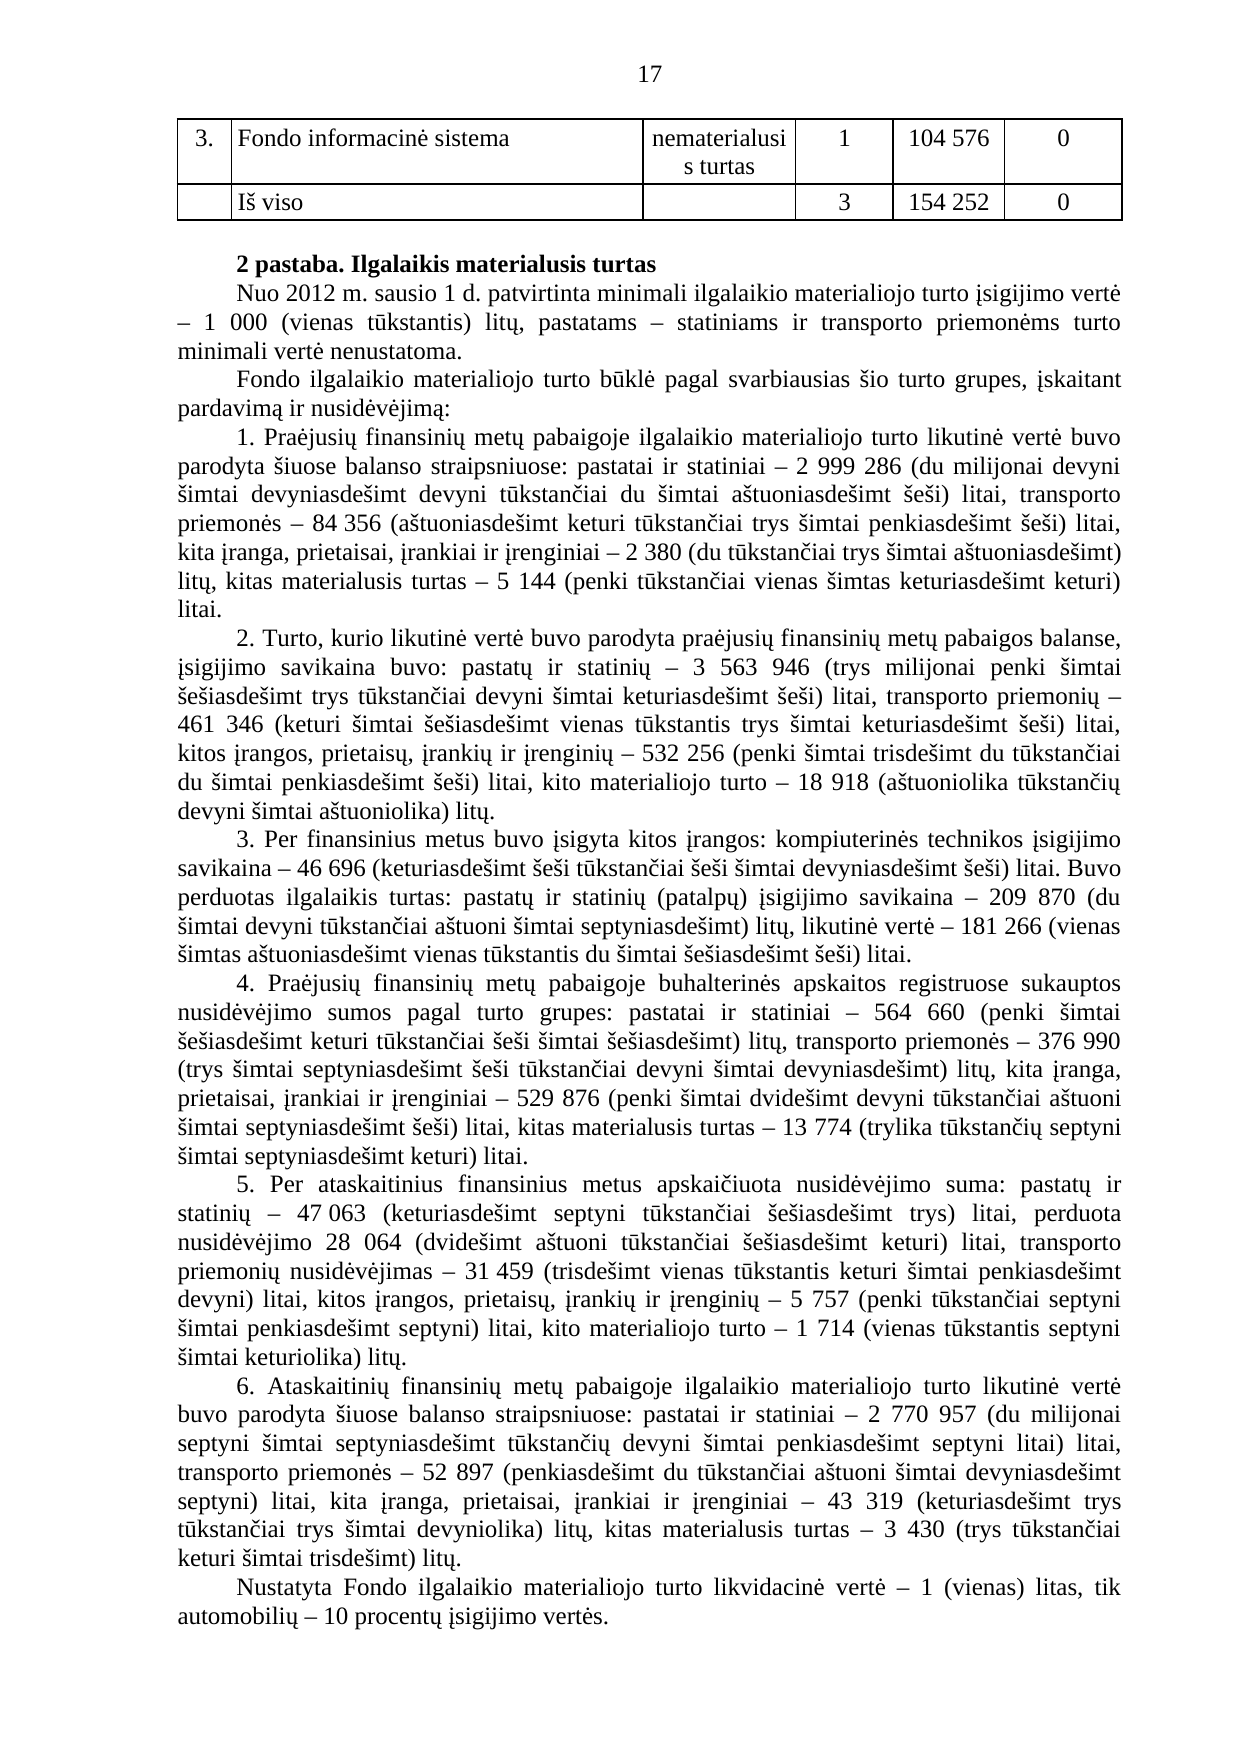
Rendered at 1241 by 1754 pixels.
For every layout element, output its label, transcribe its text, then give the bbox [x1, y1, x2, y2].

table_cell Fondo informacinė sistema [232, 120, 642, 183]
text Nustatyta Fondo ilgalaikio materialiojo turto likvidacinė vertė – 1 (vienas) litas, tik automobilių – 10 procentų įsigijimo vertės. [177, 1572, 1122, 1629]
text 1. Praėjusių finansinių metų pabaigoje ilgalaikio materialiojo turto likutinė vertė buvo parodyta šiuose balanso straipsniuose: pastatai ir statiniai – 2 999 286 (du milijonai devyni šimtai devyniasdešimt devyni tūkstančiai du šimtai aštuoniasdešimt šeši) litai, transporto priemonės – 84 356 (aštuoniasdešimt keturi tūkstančiai trys šimtai penkiasdešimt šeši) litai, kita įranga, prietaisai, įrankiai ir įrenginiai – 2 380 (du tūkstančiai trys šimtai aštuoniasdešimt) litų, kitas materialusis turtas – 5 144 (penki tūkstančiai vienas šimtas keturiasdešimt keturi) litai. [177, 422, 1122, 623]
table_cell 104 576 [894, 120, 1004, 183]
table_cell 1 [796, 120, 892, 183]
table_cell [178, 185, 231, 219]
text 4. Praėjusių finansinių metų pabaigoje buhalterinės apskaitos registruose sukauptos nusidėvėjimo sumos pagal turto grupes: pastatai ir statiniai – 564 660 (penki šimtai šešiasdešimt keturi tūkstančiai šeši šimtai šešiasdešimt) litų, transporto priemonės – 376 990 (trys šimtai septyniasdešimt šeši tūkstančiai devyni šimtai devyniasdešimt) litų, kita įranga, prietaisai, įrankiai ir įrenginiai – 529 876 (penki šimtai dvidešimt devyni tūkstančiai aštuoni šimtai septyniasdešimt šeši) litai, kitas materialusis turtas – 13 774 (trylika tūkstančių septyni šimtai septyniasdešimt keturi) litai. [177, 968, 1122, 1169]
table_cell 0 [1005, 120, 1121, 183]
table_cell 3 [796, 185, 892, 219]
text Fondo ilgalaikio materialiojo turto būklė pagal svarbiausias šio turto grupes, įskaitant pardavimą ir nusidėvėjimą: [177, 364, 1122, 422]
table_cell [644, 185, 795, 219]
text 5. Per ataskaitinius finansinius metus apskaičiuota nusidėvėjimo suma: pastatų ir statinių – 47 063 (keturiasdešimt septyni tūkstančiai šešiasdešimt trys) litai, perduota nusidėvėjimo 28 064 (dvidešimt aštuoni tūkstančiai šešiasdešimt keturi) litai, transporto priemonių nusidėvėjimas – 31 459 (trisdešimt vienas tūkstantis keturi šimtai penkiasdešimt devyni) litai, kitos įrangos, prietaisų, įrankių ir įrenginių – 5 757 (penki tūkstančiai septyni šimtai penkiasdešimt septyni) litai, kito materialiojo turto – 1 714 (vienas tūkstantis septyni šimtai keturiolika) litų. [177, 1169, 1122, 1371]
table_cell 3. [178, 120, 231, 183]
table_cell Iš viso [232, 185, 642, 219]
text 3. Per finansinius metus buvo įsigyta kitos įrangos: kompiuterinės technikos įsigijimo savikaina – 46 696 (keturiasdešimt šeši tūkstančiai šeši šimtai devyniasdešimt šeši) litai. Buvo perduotas ilgalaikis turtas: pastatų ir statinių (patalpų) įsigijimo savikaina – 209 870 (du šimtai devyni tūkstančiai aštuoni šimtai septyniasdešimt) litų, likutinė vertė – 181 266 (vienas šimtas aštuoniasdešimt vienas tūkstantis du šimtai šešiasdešimt šeši) litai. [177, 824, 1122, 968]
text Nuo 2012 m. sausio 1 d. patvirtinta minimali ilgalaikio materialiojo turto įsigijimo vertė – 1 000 (vienas tūkstantis) litų, pastatams – statiniams ir transporto priemonėms turto minimali vertė nenustatoma. [177, 278, 1122, 364]
text 6. Ataskaitinių finansinių metų pabaigoje ilgalaikio materialiojo turto likutinė vertė buvo parodyta šiuose balanso straipsniuose: pastatai ir statiniai – 2 770 957 (du milijonai septyni šimtai septyniasdešimt tūkstančių devyni šimtai penkiasdešimt septyni litai) litai, transporto priemonės – 52 897 (penkiasdešimt du tūkstančiai aštuoni šimtai devyniasdešimt septyni) litai, kita įranga, prietaisai, įrankiai ir įrenginiai – 43 319 (keturiasdešimt trys tūkstančiai trys šimtai devyniolika) litų, kitas materialusis turtas – 3 430 (trys tūkstančiai keturi šimtai trisdešimt) litų. [177, 1371, 1122, 1572]
text 2 pastaba. Ilgalaikis materialusis turtas [177, 249, 1122, 278]
table_cell nematerialusis turtas [644, 120, 795, 183]
table_cell 154 252 [894, 185, 1004, 219]
table_cell 0 [1005, 185, 1121, 219]
text 2. Turto, kurio likutinė vertė buvo parodyta praėjusių finansinių metų pabaigos balanse, įsigijimo savikaina buvo: pastatų ir statinių – 3 563 946 (trys milijonai penki šimtai šešiasdešimt trys tūkstančiai devyni šimtai keturiasdešimt šeši) litai, transporto priemonių – 461 346 (keturi šimtai šešiasdešimt vienas tūkstantis trys šimtai keturiasdešimt šeši) litai, kitos įrangos, prietaisų, įrankių ir įrenginių – 532 256 (penki šimtai trisdešimt du tūkstančiai du šimtai penkiasdešimt šeši) litai, kito materialiojo turto – 18 918 (aštuoniolika tūkstančių devyni šimtai aštuoniolika) litų. [177, 623, 1122, 824]
